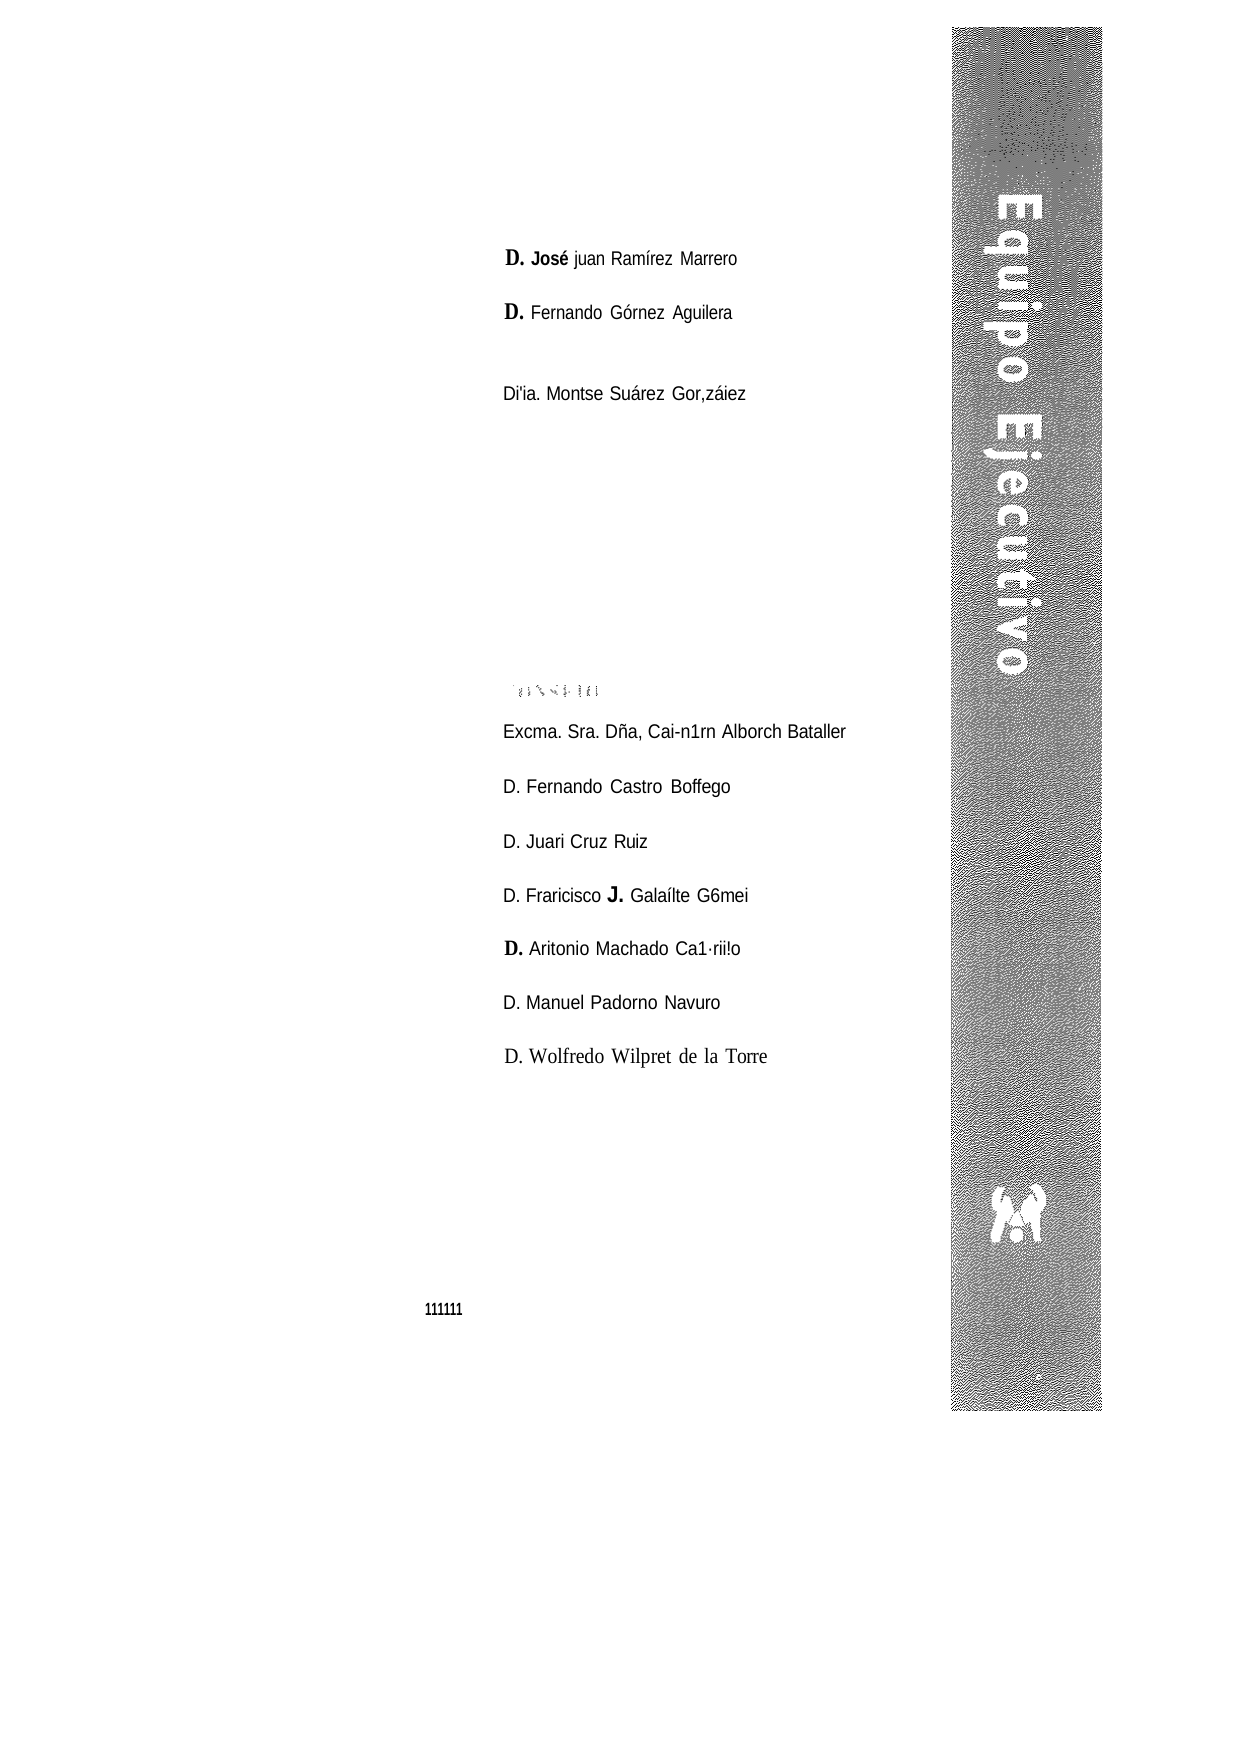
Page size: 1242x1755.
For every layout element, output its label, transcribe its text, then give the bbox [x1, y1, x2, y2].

text D. Aritonio Machado Ca1·rii!o [504, 935, 950, 960]
text Di'ia. Montse Suárez Gor,záiez [503, 382, 950, 405]
text D. Manuel Padorno Navuro [503, 991, 950, 1013]
text Excma. Sra. Dña, Cai-n1rn Alborch Bataller [503, 720, 950, 743]
text D. Fernando Castro Boffego [503, 774, 950, 797]
text D. Wolfredo Wilpret de la Torre [504, 1043, 950, 1068]
text 111111 [103, 1299, 462, 1319]
text D. Juari Cruz Ruiz [503, 829, 950, 852]
text D. Fraricisco J. Galaílte G6mei [503, 881, 950, 907]
text D. Fernando Górnez Aguilera [504, 297, 950, 325]
text D. José juan Ramírez Marrero [505, 243, 950, 271]
